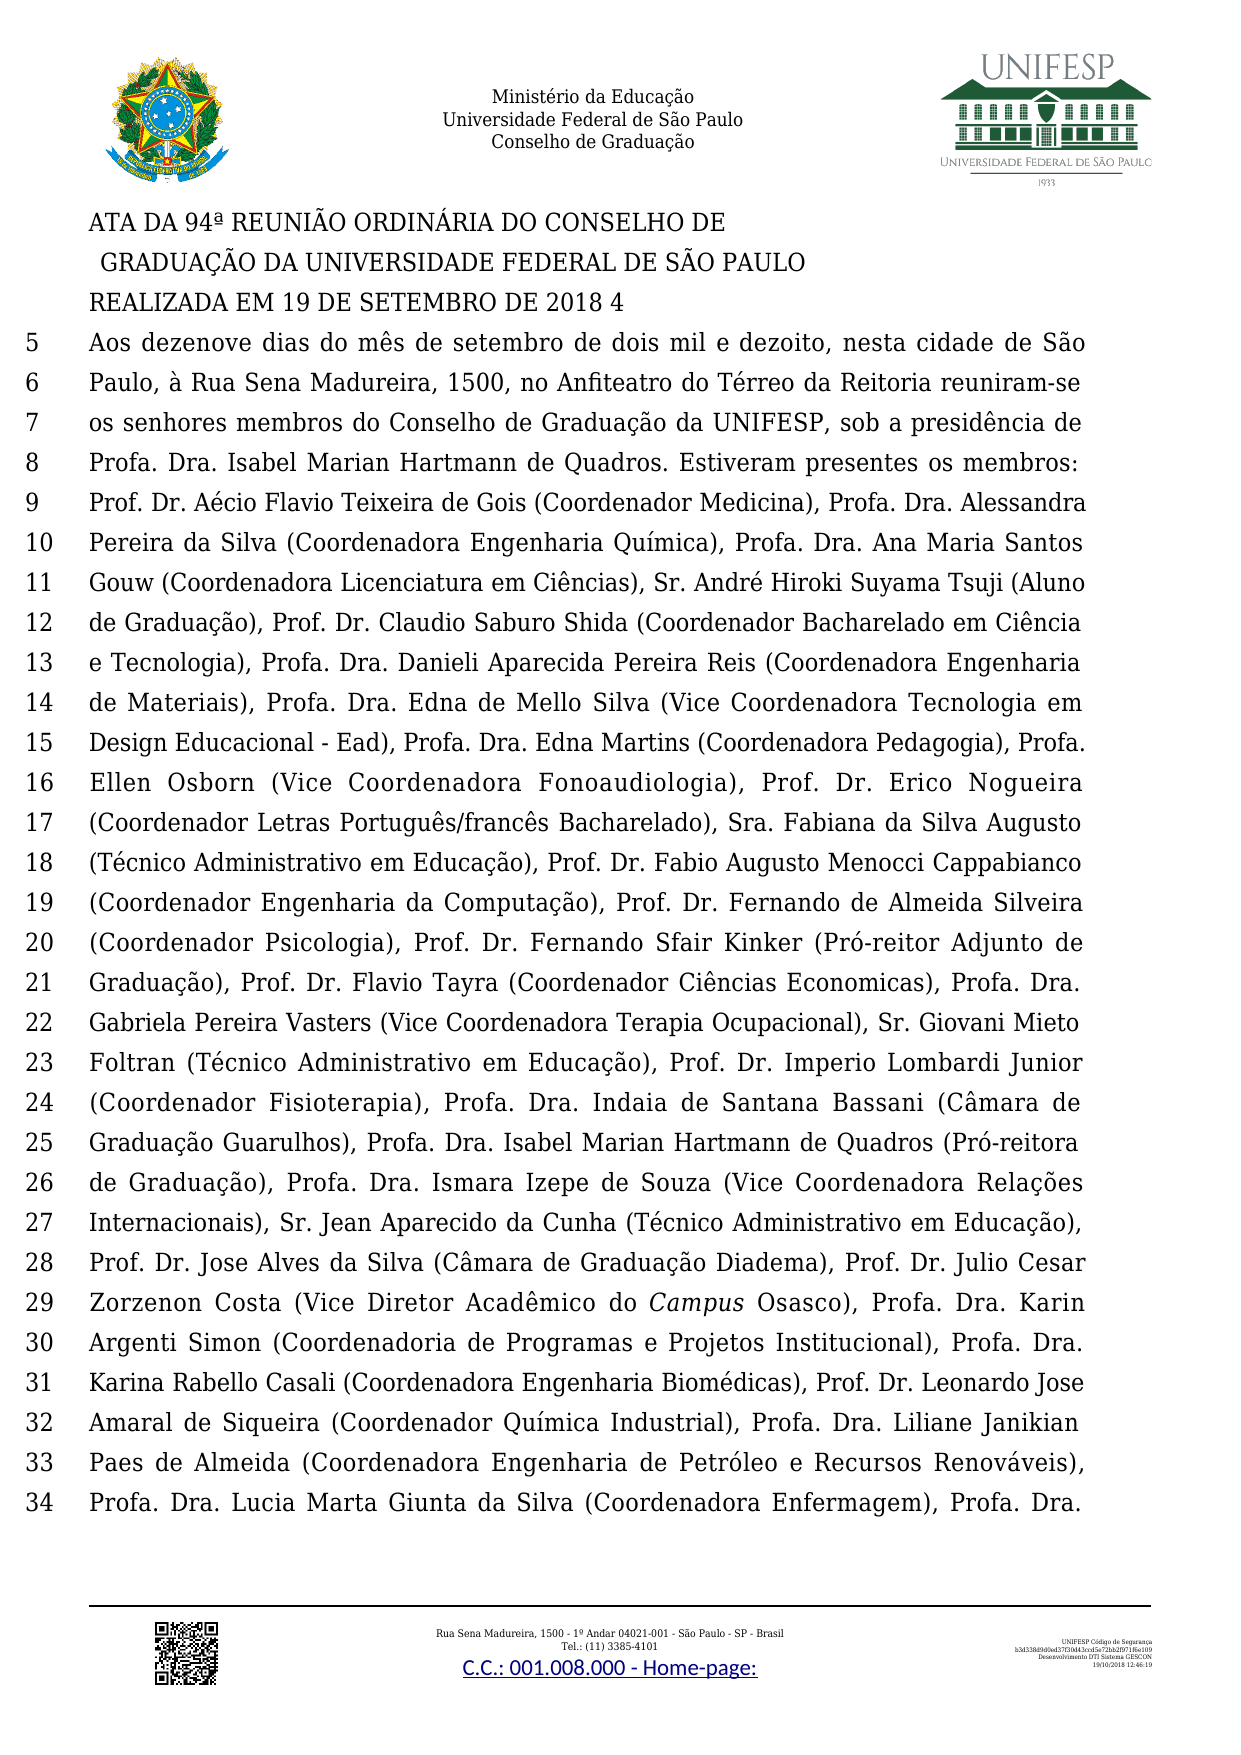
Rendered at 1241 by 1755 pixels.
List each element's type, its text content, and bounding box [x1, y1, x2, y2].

list Argenti Simon (Coordenadoria de Programas e Projetos Institucional), Profa. Dra. [25, 1328, 1166, 1357]
list os senhores membros do Conselho de Graduação da UNIFESP, sob a presidência de [25, 408, 1166, 437]
list Zorzenon Costa (Vice Diretor Acadêmico do Campus Osasco), Profa. Dra. Karin [25, 1288, 1166, 1317]
list Karina Rabello Casali (Coordenadora Engenharia Biomédicas), Prof. Dr. Leonardo Jose [25, 1368, 1166, 1397]
list Design Educacional - Ead), Profa. Dra. Edna Martins (Coordenadora Pedagogia), Profa. [25, 728, 1166, 757]
list Prof. Dr. Aécio Flavio Teixeira de Gois (Coordenador Medicina), Profa. Dra. Alessandra [25, 488, 1166, 517]
list Ellen Osborn (Vice Coordenadora Fonoaudiologia), Prof. Dr. Erico Nogueira [25, 768, 1166, 797]
list Internacionais), Sr. Jean Aparecido da Cunha (Técnico Administrativo em Educação), [25, 1208, 1166, 1237]
list (Coordenador Letras Português/francês Bacharelado), Sra. Fabiana da Silva Augusto [25, 808, 1166, 837]
list Profa. Dra. Isabel Marian Hartmann de Quadros. Estiveram presentes os membros: [25, 448, 1166, 477]
list e Tecnologia), Profa. Dra. Danieli Aparecida Pereira Reis (Coordenadora Engenharia [25, 648, 1166, 677]
list Paulo, à Rua Sena Madureira, 1500, no Anfiteatro do Térreo da Reitoria reuniram-se [25, 368, 1166, 397]
list Gouw (Coordenadora Licenciatura em Ciências), Sr. André Hiroki Suyama Tsuji (Aluno [25, 568, 1166, 597]
list Pereira da Silva (Coordenadora Engenharia Química), Profa. Dra. Ana Maria Santos [25, 528, 1166, 557]
list Aos dezenove dias do mês de setembro de dois mil e dezoito, nesta cidade de São [25, 328, 1166, 357]
list ATA DA 94ª REUNIÃO ORDINÁRIA DO CONSELHO DE [77, 208, 1166, 238]
list de Graduação), Prof. Dr. Claudio Saburo Shida (Coordenador Bacharelado em Ciência [25, 608, 1166, 637]
list GRADUAÇÃO DA UNIVERSIDADE FEDERAL DE SÃO PAULO [88, 248, 1166, 278]
list Gabriela Pereira Vasters (Vice Coordenadora Terapia Ocupacional), Sr. Giovani Mieto [25, 1008, 1166, 1037]
list (Técnico Administrativo em Educação), Prof. Dr. Fabio Augusto Menocci Cappabianco [25, 848, 1166, 877]
list Foltran (Técnico Administrativo em Educação), Prof. Dr. Imperio Lombardi Junior [25, 1048, 1166, 1077]
list (Coordenador Psicologia), Prof. Dr. Fernando Sfair Kinker (Pró-reitor Adjunto de [25, 928, 1166, 957]
list (Coordenador Engenharia da Computação), Prof. Dr. Fernando de Almeida Silveira [25, 888, 1166, 917]
list Profa. Dra. Lucia Marta Giunta da Silva (Coordenadora Enfermagem), Profa. Dra. [25, 1488, 1166, 1517]
list de Materiais), Profa. Dra. Edna de Mello Silva (Vice Coordenadora Tecnologia em [25, 688, 1166, 717]
list Amaral de Siqueira (Coordenador Química Industrial), Profa. Dra. Liliane Janikian [25, 1408, 1166, 1437]
list Paes de Almeida (Coordenadora Engenharia de Petróleo e Recursos Renováveis), [25, 1448, 1166, 1477]
list Graduação Guarulhos), Profa. Dra. Isabel Marian Hartmann de Quadros (Pró-reitora [25, 1128, 1166, 1157]
list Prof. Dr. Jose Alves da Silva (Câmara de Graduação Diadema), Prof. Dr. Julio Cesar [25, 1248, 1166, 1277]
list Graduação), Prof. Dr. Flavio Tayra (Coordenador Ciências Economicas), Profa. Dra. [25, 968, 1166, 997]
list de Graduação), Profa. Dra. Ismara Izepe de Souza (Vice Coordenadora Relações [25, 1168, 1166, 1197]
list (Coordenador Fisioterapia), Profa. Dra. Indaia de Santana Bassani (Câmara de [25, 1088, 1166, 1117]
list REALIZADA EM 19 DE SETEMBRO DE 2018 4 [77, 288, 910, 318]
